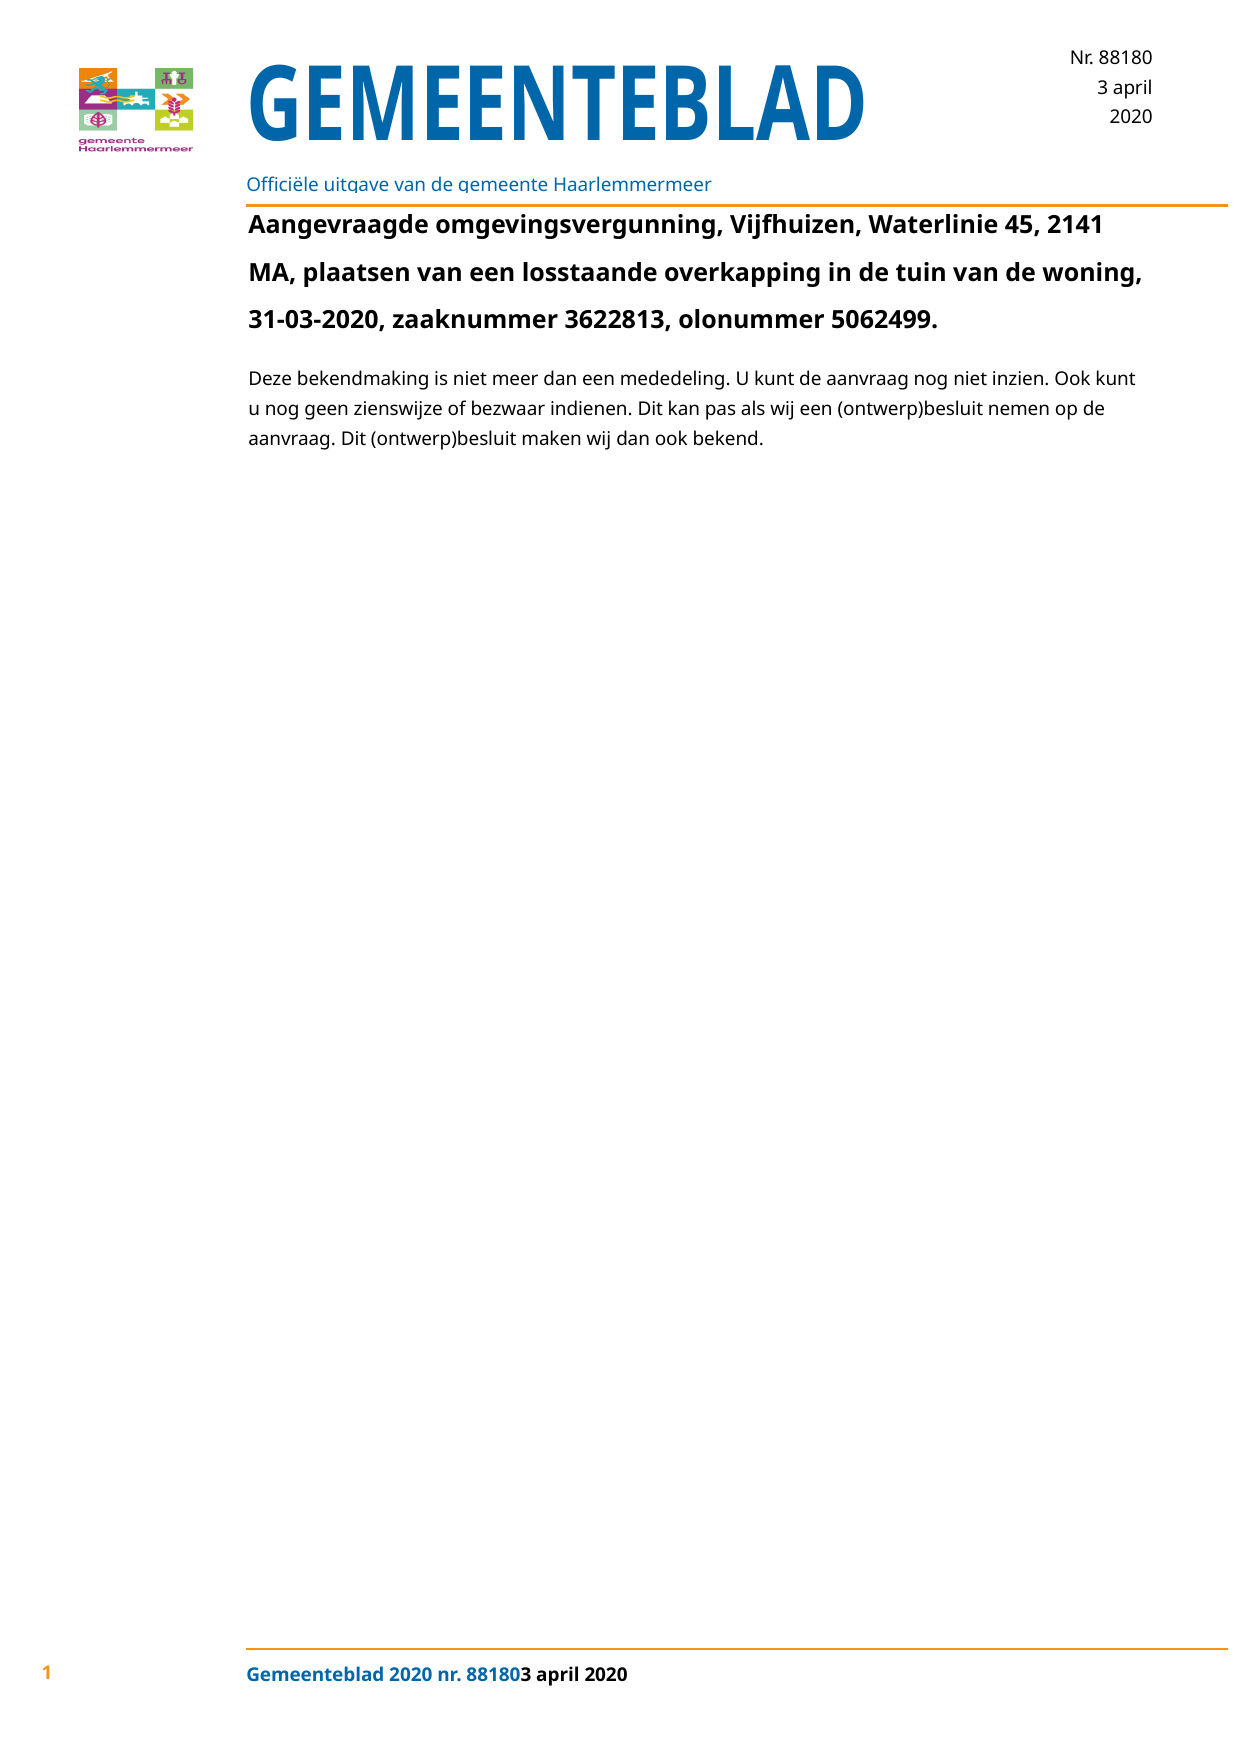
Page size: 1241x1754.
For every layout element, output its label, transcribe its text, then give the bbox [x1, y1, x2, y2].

text Deze bekendmaking is niet meer dan een mededeling. U kunt de aanvraag nog niet inzien. Ook kunt u nog geen zienswijze of bezwaar indienen. Dit kan pas als wij een (ontwerp)besluit nemen op de aanvraag. Dit (ontwerp)besluit maken wij dan ook bekend. [248, 366, 1152, 450]
text Aangevraagde omgevingsvergunning, Vijfhuizen, Waterlinie 45, 2141 MA, plaatsen van een losstaande overkapping in de tuin van de woning, 31-03-2020, zaaknummer 3622813, olonummer 5062499. [248, 207, 1152, 336]
picture [41, 47, 231, 172]
